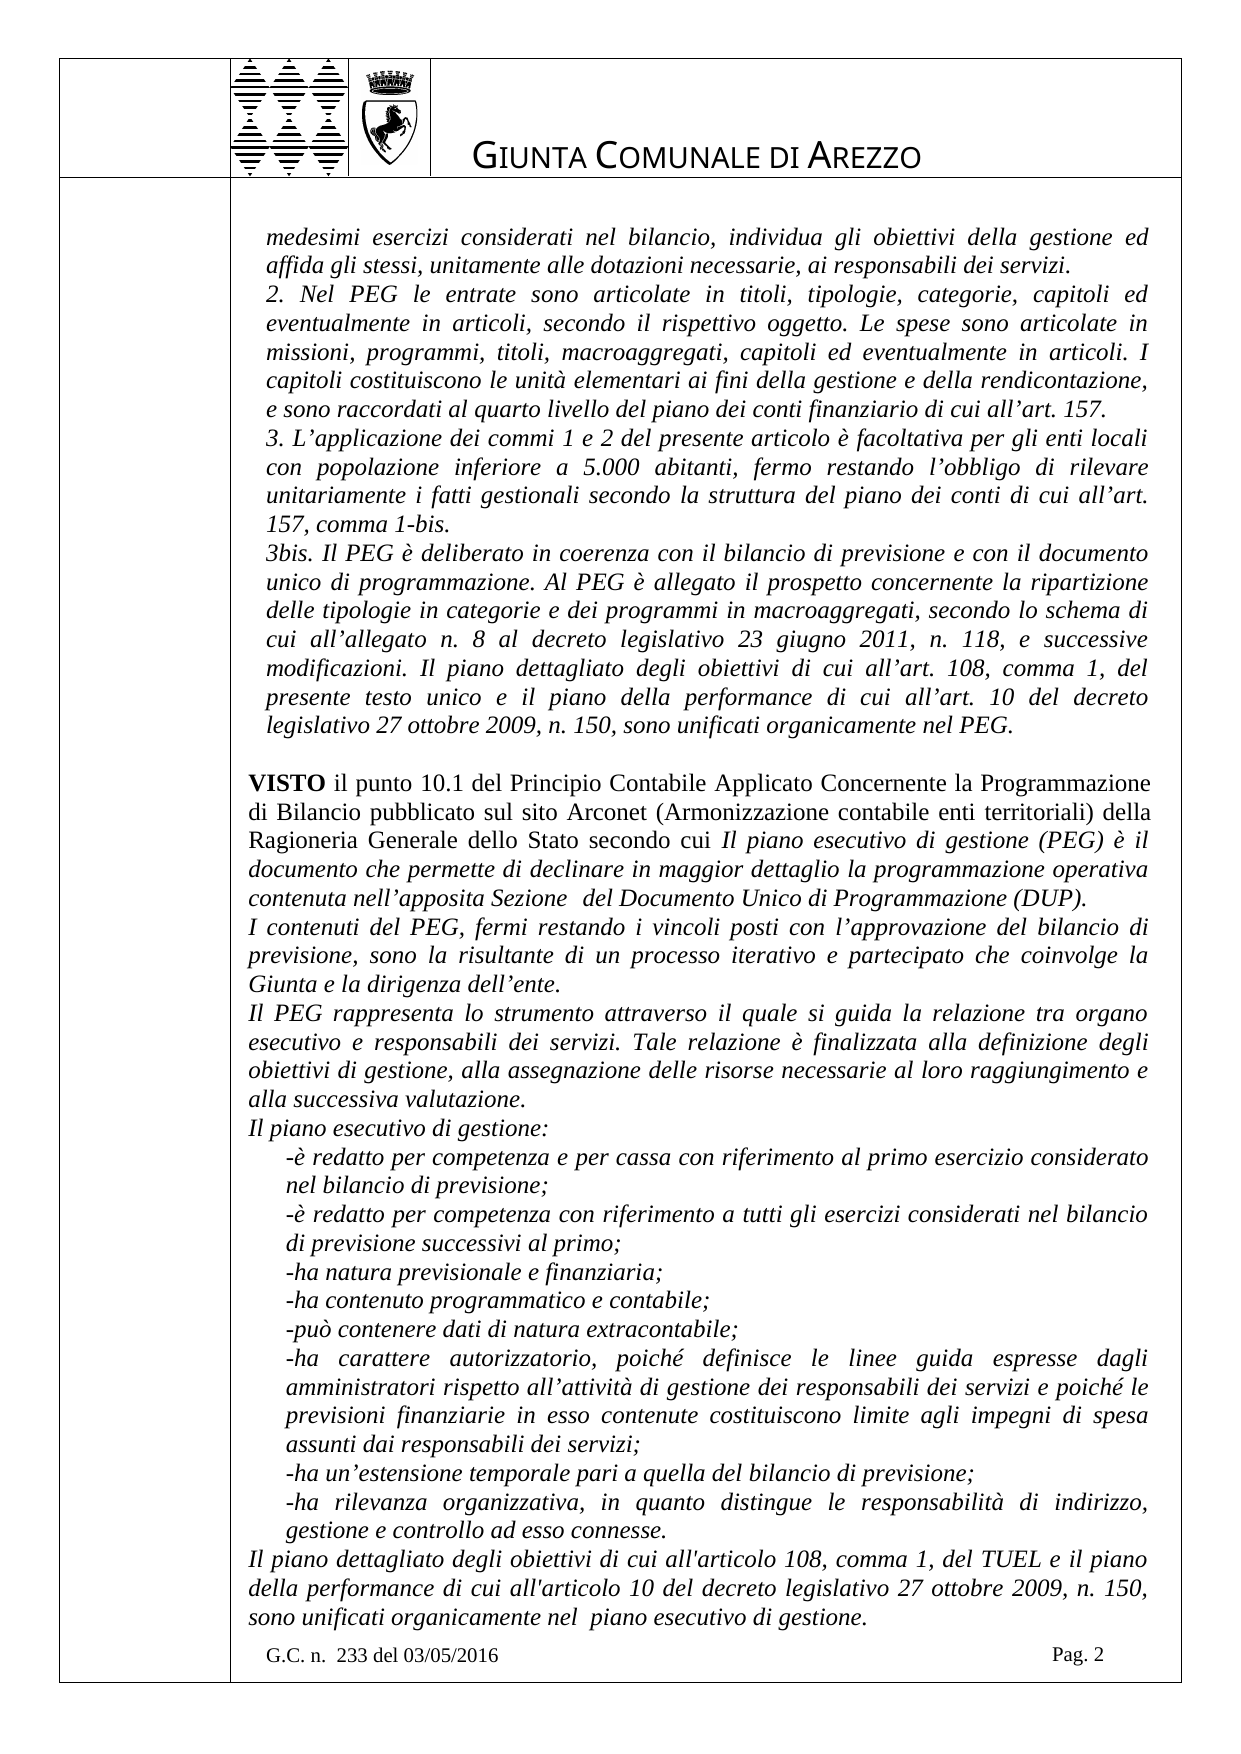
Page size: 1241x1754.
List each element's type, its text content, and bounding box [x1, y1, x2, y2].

text I contenuti del PEG, fermi restando i vincoli posti con l’approvazione del bilancio di previsione, sono la risultante di un processo iterativo e partecipato che coinvolge la Giunta e la dirigenza dell’ente. [248, 912, 1152, 998]
text -ha contenuto programmatico e contabile; [286, 1285, 1152, 1314]
text 2. Nel PEG le entrate sono articolate in titoli, tipologie, categorie, capitoli ed eventualmente in articoli, secondo il rispettivo oggetto. Le spese sono articolate in missioni, programmi, titoli, macroaggregati, capitoli ed eventualmente in articoli. I capitoli costituiscono le unità elementari ai fini della gestione e della rendicontazione, e sono raccordati al quarto livello del piano dei conti finanziario di cui all’art. 157. [266, 279, 1152, 423]
text medesimi esercizi considerati nel bilancio, individua gli obiettivi della gestione ed affida gli stessi, unitamente alle dotazioni necessarie, ai responsabili dei servizi. [266, 222, 1152, 279]
text -ha natura previsionale e finanziaria; [286, 1257, 1152, 1285]
text 3bis. Il PEG è deliberato in coerenza con il bilancio di previsione e con il documento unico di programmazione. Al PEG è allegato il prospetto concernente la ripartizione delle tipologie in categorie e dei programmi in macroaggregati, secondo lo schema di cui all’allegato n. 8 al decreto legislativo 23 giugno 2011, n. 118, e successive modificazioni. Il piano dettagliato degli obiettivi di cui all’art. 108, comma 1, del presente testo unico e il piano della performance di cui all’art. 10 del decreto legislativo 27 ottobre 2009, n. 150, sono unificati organicamente nel PEG. [266, 538, 1152, 739]
text -ha carattere autorizzatorio, poiché definisce le linee guida espresse dagli amministratori rispetto all’attività di gestione dei responsabili dei servizi e poiché le previsioni finanziarie in esso contenute costituiscono limite agli impegni di spesa assunti dai responsabili dei servizi; [286, 1343, 1152, 1458]
text -ha rilevanza organizzativa, in quanto distingue le responsabilità di indirizzo, gestione e controllo ad esso connesse. [286, 1487, 1152, 1544]
text Il PEG rappresenta lo strumento attraverso il quale si guida la relazione tra organo esecutivo e responsabili dei servizi. Tale relazione è finalizzata alla definizione degli obiettivi di gestione, alla assegnazione delle risorse necessarie al loro raggiungimento e alla successiva valutazione. [248, 998, 1152, 1113]
text 3. L’applicazione dei commi 1 e 2 del presente articolo è facoltativa per gli enti locali con popolazione inferiore a 5.000 abitanti, fermo restando l’obbligo di rilevare unitariamente i fatti gestionali secondo la struttura del piano dei conti di cui all’art. 157, comma 1-bis. [266, 423, 1152, 538]
text -può contenere dati di natura extracontabile; [286, 1314, 1152, 1343]
text -è redatto per competenza e per cassa con riferimento al primo esercizio considerato nel bilancio di previsione; [286, 1142, 1152, 1199]
text Il piano dettagliato degli obiettivi di cui all'articolo 108, comma 1, del TUEL e il piano della performance di cui all'articolo 10 del decreto legislativo 27 ottobre 2009, n. 150, sono unificati organicamente nel piano esecutivo di gestione. [248, 1544, 1152, 1630]
picture [361, 70, 418, 165]
text VISTO il punto 10.1 del Principio Contabile Applicato Concernente la Programmazione di Bilancio pubblicato sul sito Arconet (Armonizzazione contabile enti territoriali) della Ragioneria Generale dello Stato secondo cui Il piano esecutivo di gestione (PEG) è il documento che permette di declinare in maggior dettaglio la programmazione operativa contenuta nell’apposita Sezione del Documento Unico di Programmazione (DUP). [248, 768, 1152, 912]
text -ha un’estensione temporale pari a quella del bilancio di previsione; [286, 1458, 1152, 1487]
text Il piano esecutivo di gestione: [248, 1113, 1152, 1142]
text -è redatto per competenza con riferimento a tutti gli esercizi considerati nel bilancio di previsione successivi al primo; [286, 1199, 1152, 1257]
